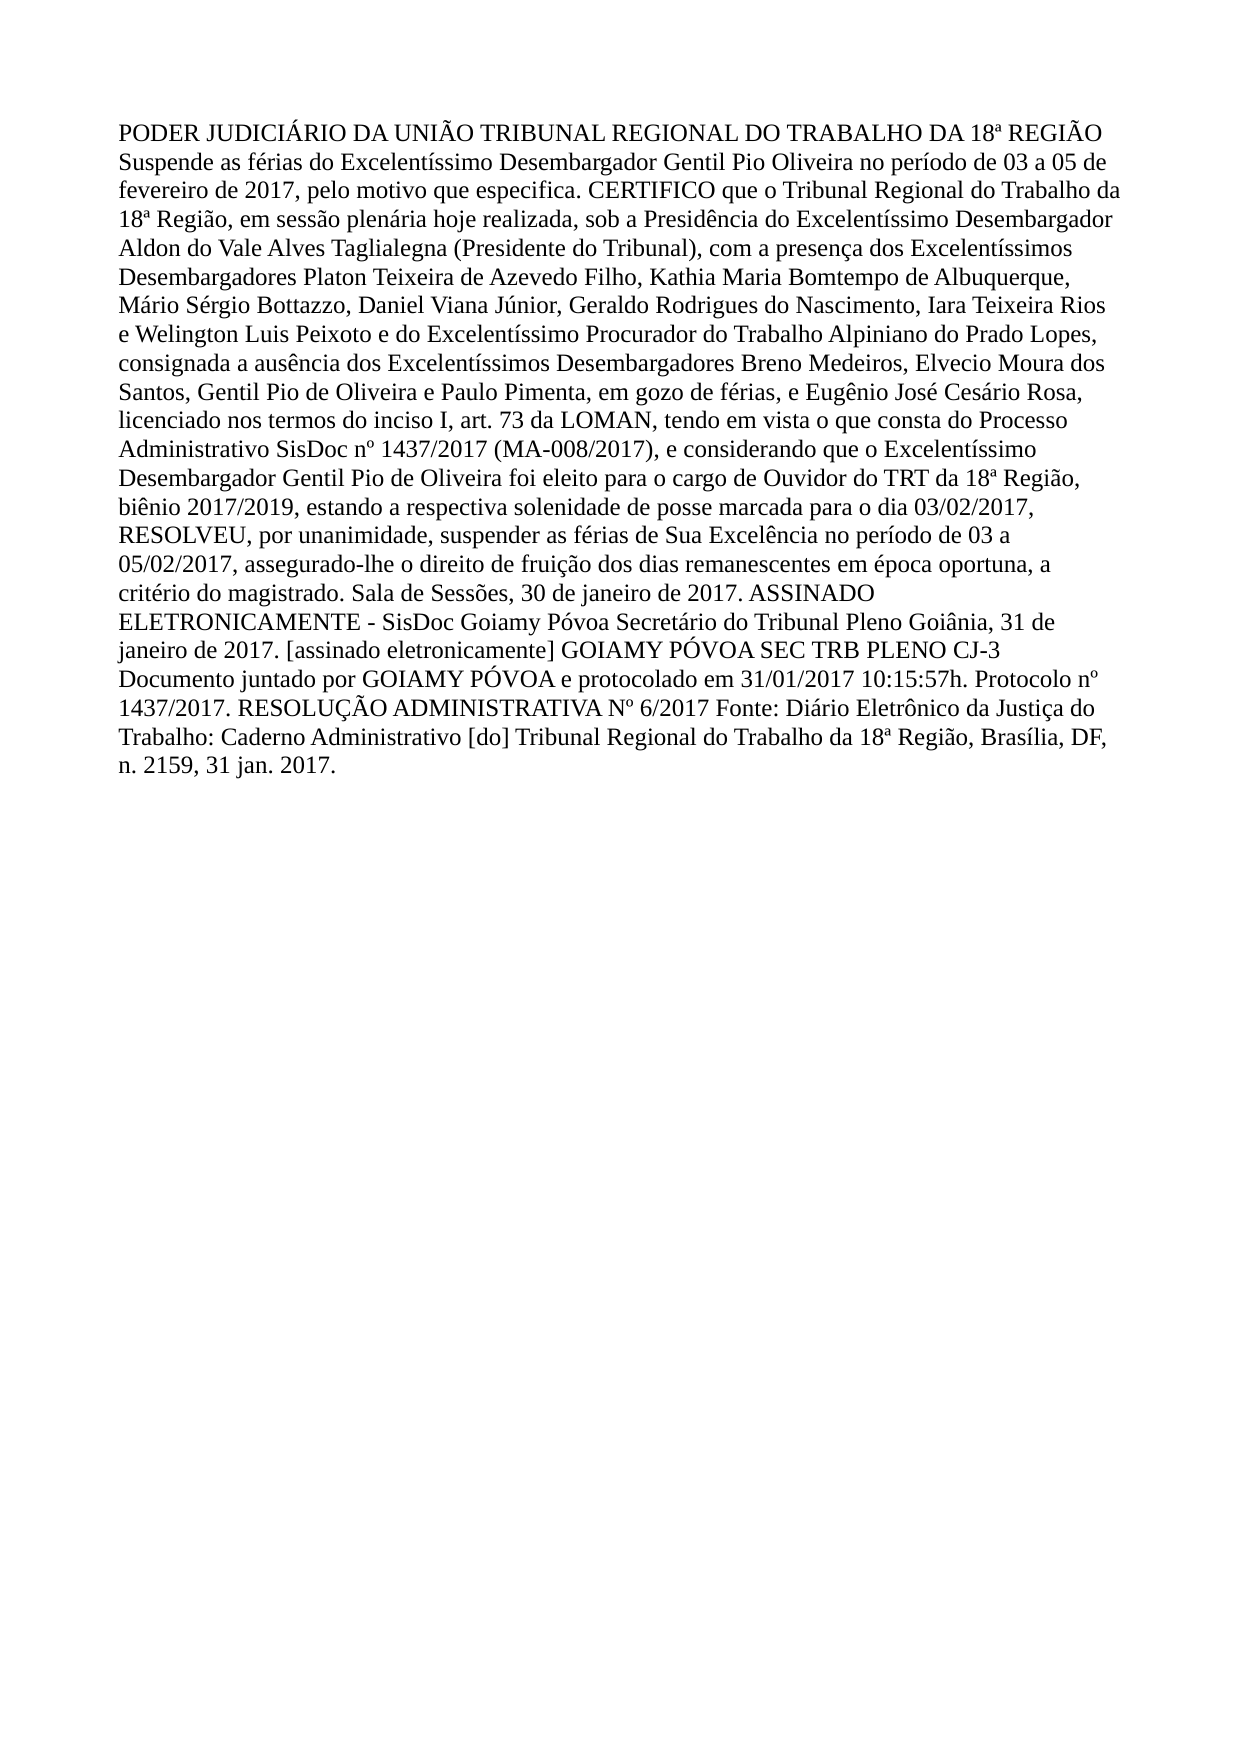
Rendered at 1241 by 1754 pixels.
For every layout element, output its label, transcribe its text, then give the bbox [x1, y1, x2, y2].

text PODER JUDICIÁRIO DA UNIÃO TRIBUNAL REGIONAL DO TRABALHO DA 18ª REGIÃO Suspende as férias do Excelentíssimo Desembargador Gentil Pio Oliveira no período de 03 a 05 de fevereiro de 2017, pelo motivo que especifica. CERTIFICO que o Tribunal Regional do Trabalho da 18ª Região, em sessão plenária hoje realizada, sob a Presidência do Excelentíssimo Desembargador Aldon do Vale Alves Taglialegna (Presidente do Tribunal), com a presença dos Excelentíssimos Desembargadores Platon Teixeira de Azevedo Filho, Kathia Maria Bomtempo de Albuquerque, Mário Sérgio Bottazzo, Daniel Viana Júnior, Geraldo Rodrigues do Nascimento, Iara Teixeira Rios e Welington Luis Peixoto e do Excelentíssimo Procurador do Trabalho Alpiniano do Prado Lopes, consignada a ausência dos Excelentíssimos Desembargadores Breno Medeiros, Elvecio Moura dos Santos, Gentil Pio de Oliveira e Paulo Pimenta, em gozo de férias, e Eugênio José Cesário Rosa, licenciado nos termos do inciso I, art. 73 da LOMAN, tendo em vista o que consta do Processo Administrativo SisDoc nº 1437/2017 (MA-008/2017), e considerando que o Excelentíssimo Desembargador Gentil Pio de Oliveira foi eleito para o cargo de Ouvidor do TRT da 18ª Região, biênio 2017/2019, estando a respectiva solenidade de posse marcada para o dia 03/02/2017, RESOLVEU, por unanimidade, suspender as férias de Sua Excelência no período de 03 a 05/02/2017, assegurado-lhe o direito de fruição dos dias remanescentes em época oportuna, a critério do magistrado. Sala de Sessões, 30 de janeiro de 2017. ASSINADO ELETRONICAMENTE - SisDoc Goiamy Póvoa Secretário do Tribunal Pleno Goiânia, 31 de janeiro de 2017. [assinado eletronicamente] GOIAMY PÓVOA SEC TRB PLENO CJ-3 Documento juntado por GOIAMY PÓVOA e protocolado em 31/01/2017 10:15:57h. Protocolo nº 1437/2017. RESOLUÇÃO ADMINISTRATIVA Nº 6/2017 Fonte: Diário Eletrônico da Justiça do Trabalho: Caderno Administrativo [do] Tribunal Regional do Trabalho da 18ª Região, Brasília, DF, n. 2159, 31 jan. 2017. [118, 118, 1122, 779]
